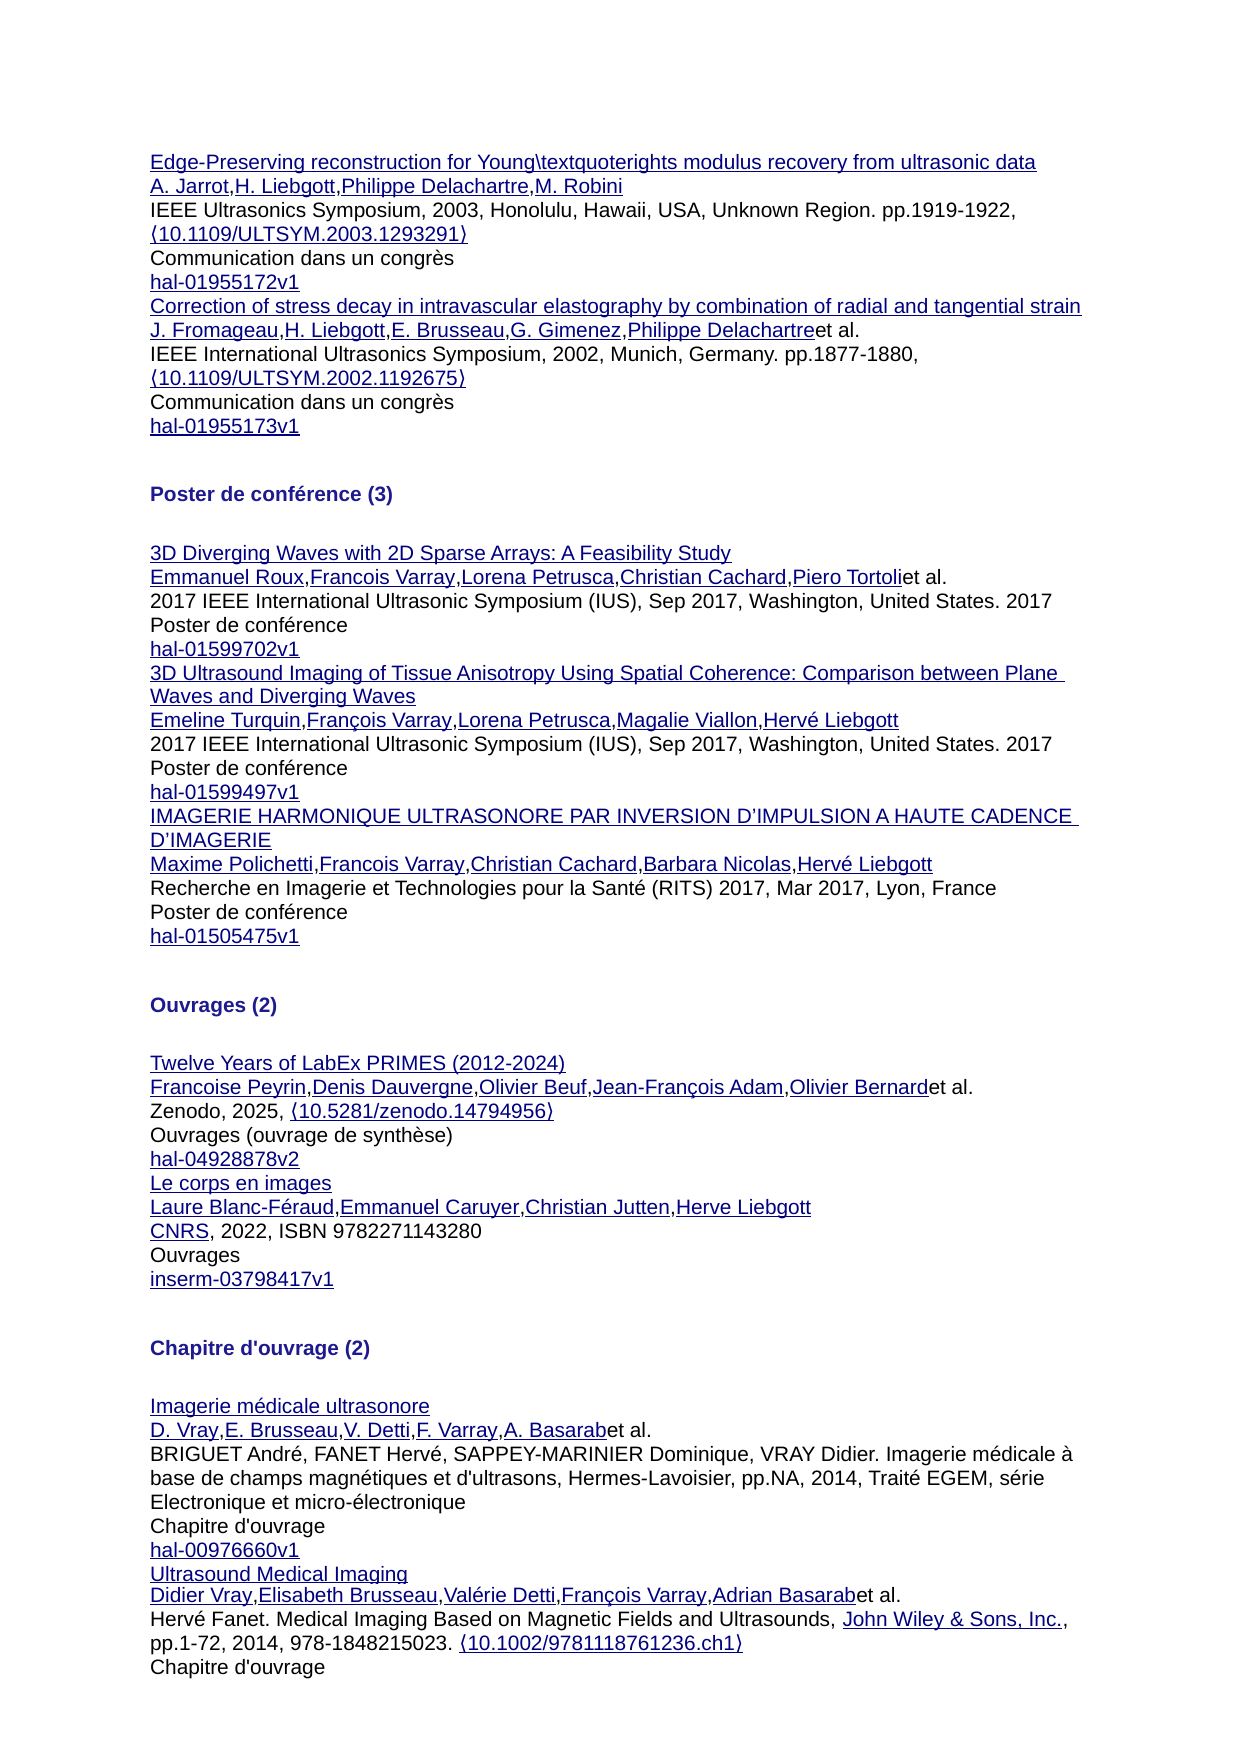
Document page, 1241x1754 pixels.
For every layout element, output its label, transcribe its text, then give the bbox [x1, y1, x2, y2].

subtitle Poster de conférence (3) [150, 482, 1090, 506]
table_header 3D Diverging Waves with 2D Sparse Arrays: A Feasibility Study Emmanuel Roux,Francois Varray,Lorena Petrusca,Christian Cachard,Piero Tortoliet al. 2017 IEEE International Ultrasonic Symposium (IUS), Sep 2017, Washington, United States. 2017 Poster de conférence hal-01599702v1 [150, 541, 1090, 660]
table_cell 3D Ultrasound Imaging of Tissue Anisotropy Using Spatial Coherence: Comparison between Plane Waves and Diverging Waves Emeline Turquin,François Varray,Lorena Petrusca,Magalie Viallon,Hervé Liebgott 2017 IEEE International Ultrasonic Symposium (IUS), Sep 2017, Washington, United States. 2017 Poster de conférence hal-01599497v1 [150, 660, 1090, 804]
table_header Twelve Years of LabEx PRIMES (2012-2024) Francoise Peyrin,Denis Dauvergne,Olivier Beuf,Jean-François Adam,Olivier Bernardet al. Zenodo, 2025, ⟨10.5281/zenodo.14794956⟩ Ouvrages (ouvrage de synthèse) hal-04928878v2 [150, 1051, 1090, 1171]
table_cell Ultrasound Medical Imaging Didier Vray,Elisabeth Brusseau,Valérie Detti,François Varray,Adrian Basarabet al. Hervé Fanet. Medical Imaging Based on Magnetic Fields and Ultrasounds, John Wiley & Sons, Inc., pp.1-72, 2014, 978-1848215023. ⟨10.1002/9781118761236.ch1⟩ Chapitre d'ouvrage [150, 1561, 1090, 1679]
table_cell IMAGERIE HARMONIQUE ULTRASONORE PAR INVERSION D’IMPULSION A HAUTE CADENCE D’IMAGERIE Maxime Polichetti,Francois Varray,Christian Cachard,Barbara Nicolas,Hervé Liebgott Recherche en Imagerie et Technologies pour la Santé (RITS) 2017, Mar 2017, Lyon, France Poster de conférence hal-01505475v1 [150, 804, 1090, 948]
table_header Imagerie médicale ultrasonore D. Vray,E. Brusseau,V. Detti,F. Varray,A. Basarabet al. BRIGUET André, FANET Hervé, SAPPEY-MARINIER Dominique, VRAY Didier. Imagerie médicale à base de champs magnétiques et d'ultrasons, Hermes-Lavoisier, pp.NA, 2014, Traité EGEM, série Electronique et micro-électronique Chapitre d'ouvrage hal-00976660v1 [150, 1394, 1090, 1561]
table_cell Le corps en images Laure Blanc-Féraud,Emmanuel Caruyer,Christian Jutten,Herve Liebgott CNRS, 2022, ISBN 9782271143280 Ouvrages inserm-03798417v1 [150, 1171, 1090, 1291]
subtitle Ouvrages (2) [150, 993, 1090, 1017]
subtitle Chapitre d'ouvrage (2) [150, 1335, 1090, 1359]
table_cell Correction of stress decay in intravascular elastography by combination of radial and tangential strain J. Fromageau,H. Liebgott,E. Brusseau,G. Gimenez,Philippe Delachartreet al. IEEE International Ultrasonics Symposium, 2002, Munich, Germany. pp.1877-1880, ⟨10.1109/ULTSYM.2002.1192675⟩ Communication dans un congrès hal-01955173v1 [150, 294, 1090, 437]
table_cell Edge-Preserving reconstruction for Young\textquoterights modulus recovery from ultrasonic data A. Jarrot,H. Liebgott,Philippe Delachartre,M. Robini IEEE Ultrasonics Symposium, 2003, Honolulu, Hawaii, USA, Unknown Region. pp.1919-1922, ⟨10.1109/ULTSYM.2003.1293291⟩ Communication dans un congrès hal-01955172v1 [150, 150, 1090, 294]
